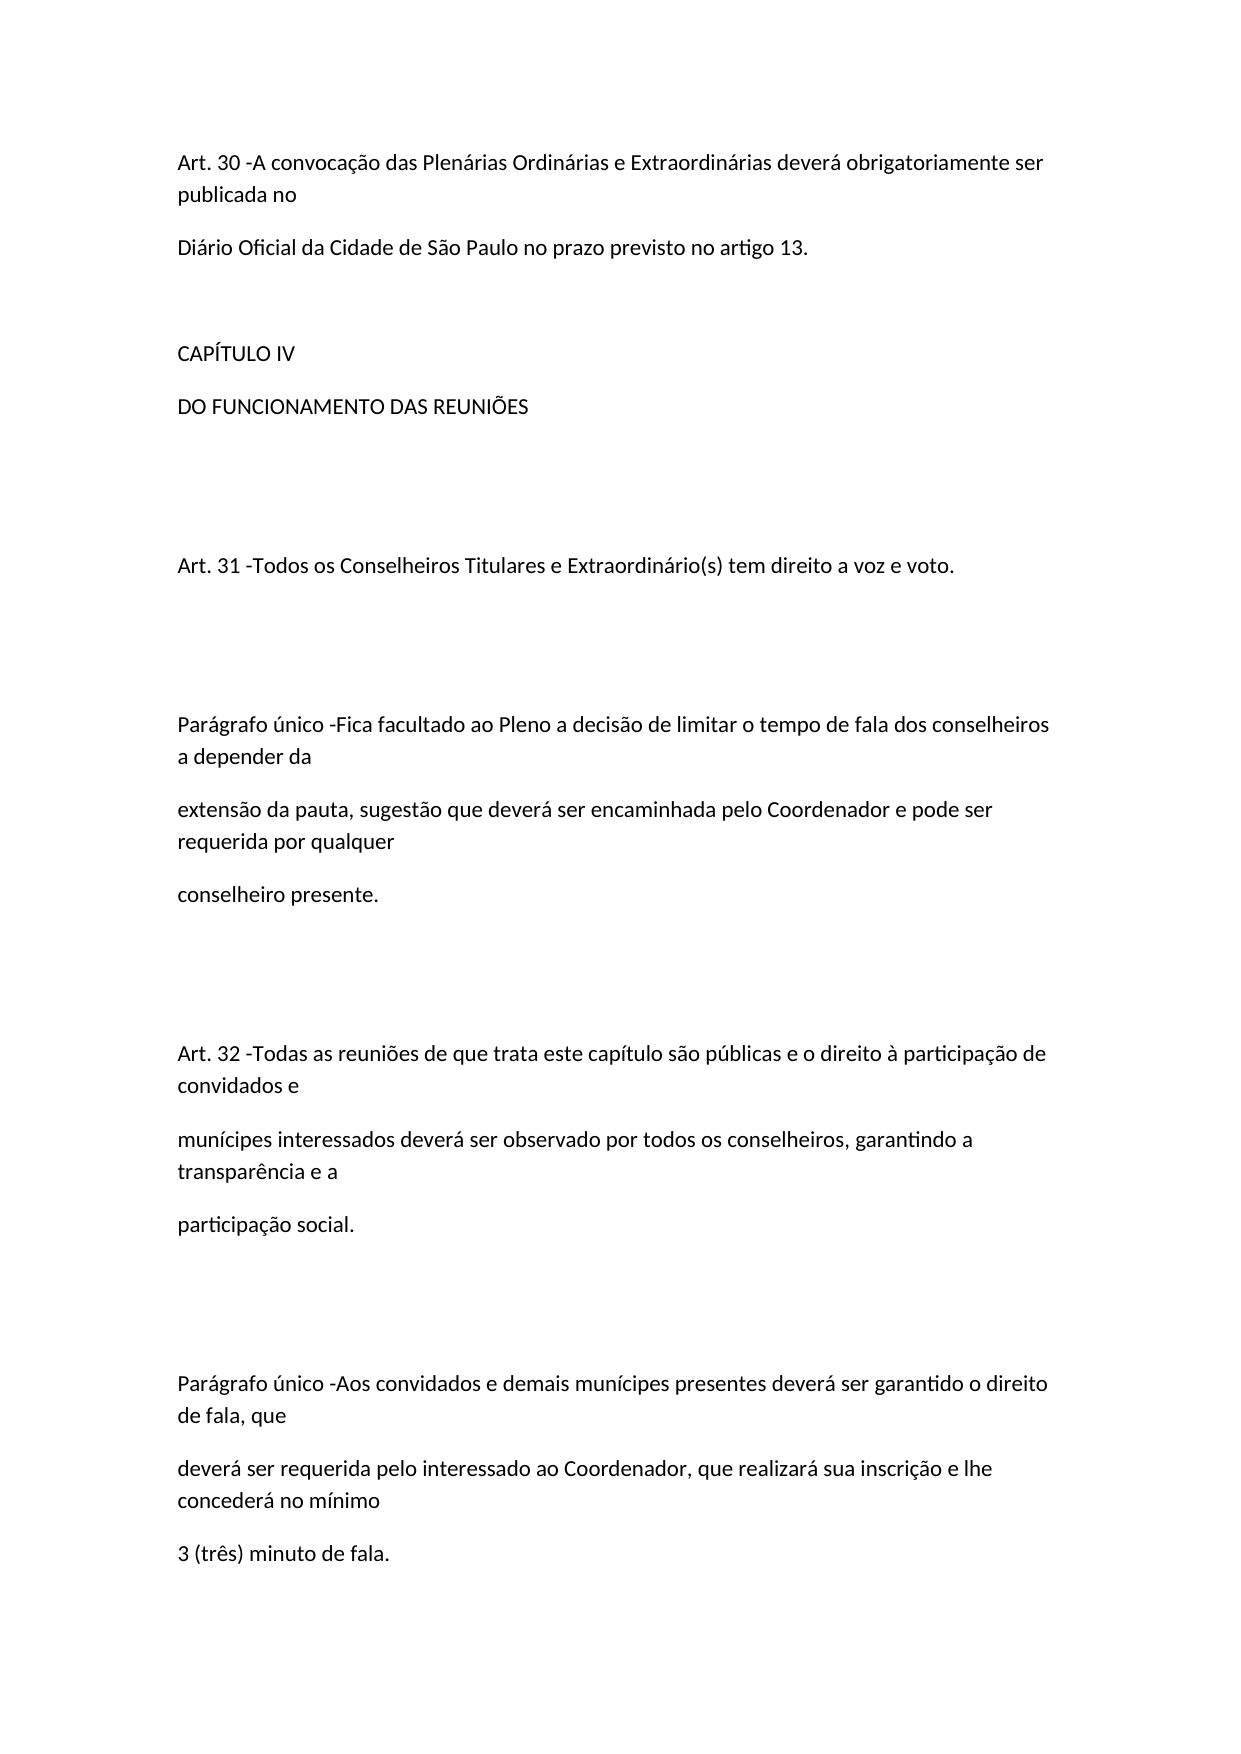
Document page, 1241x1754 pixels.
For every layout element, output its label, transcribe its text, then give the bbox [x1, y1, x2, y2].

text deverá ser requerida pelo interessado ao Coordenador, que realizará sua inscrição e lhe concederá no mínimo [177, 1454, 1063, 1514]
text conselheiro presente. [177, 880, 1063, 908]
text extensão da pauta, sugestão que deverá ser encaminhada pelo Coordenador e pode ser requerida por qualquer [177, 795, 1063, 855]
text Art. 31 -Todos os Conselheiros Titulares e Extraordinário(s) tem direito a voz e voto. [177, 551, 1063, 579]
text munícipes interessados deverá ser observado por todos os conselheiros, garantindo a transparência e a [177, 1125, 1063, 1185]
text Art. 32 -Todas as reuniões de que trata este capítulo são públicas e o direito à participação de convidados e [177, 1039, 1063, 1100]
text Diário Oficial da Cidade de São Paulo no prazo previsto no artigo 13. [177, 233, 1063, 261]
text participação social. [177, 1210, 1063, 1238]
text CAPÍTULO IV [177, 339, 1063, 367]
text Art. 30 -A convocação das Plenárias Ordinárias e Extraordinárias deverá obrigatoriamente ser publicada no [177, 148, 1063, 208]
text DO FUNCIONAMENTO DAS REUNIÕES [177, 392, 1063, 420]
text 3 (três) minuto de fala. [177, 1539, 1063, 1567]
text Parágrafo único -Fica facultado ao Pleno a decisão de limitar o tempo de fala dos conselheiros a depender da [177, 710, 1063, 770]
text Parágrafo único -Aos convidados e demais munícipes presentes deverá ser garantido o direito de fala, que [177, 1369, 1063, 1429]
